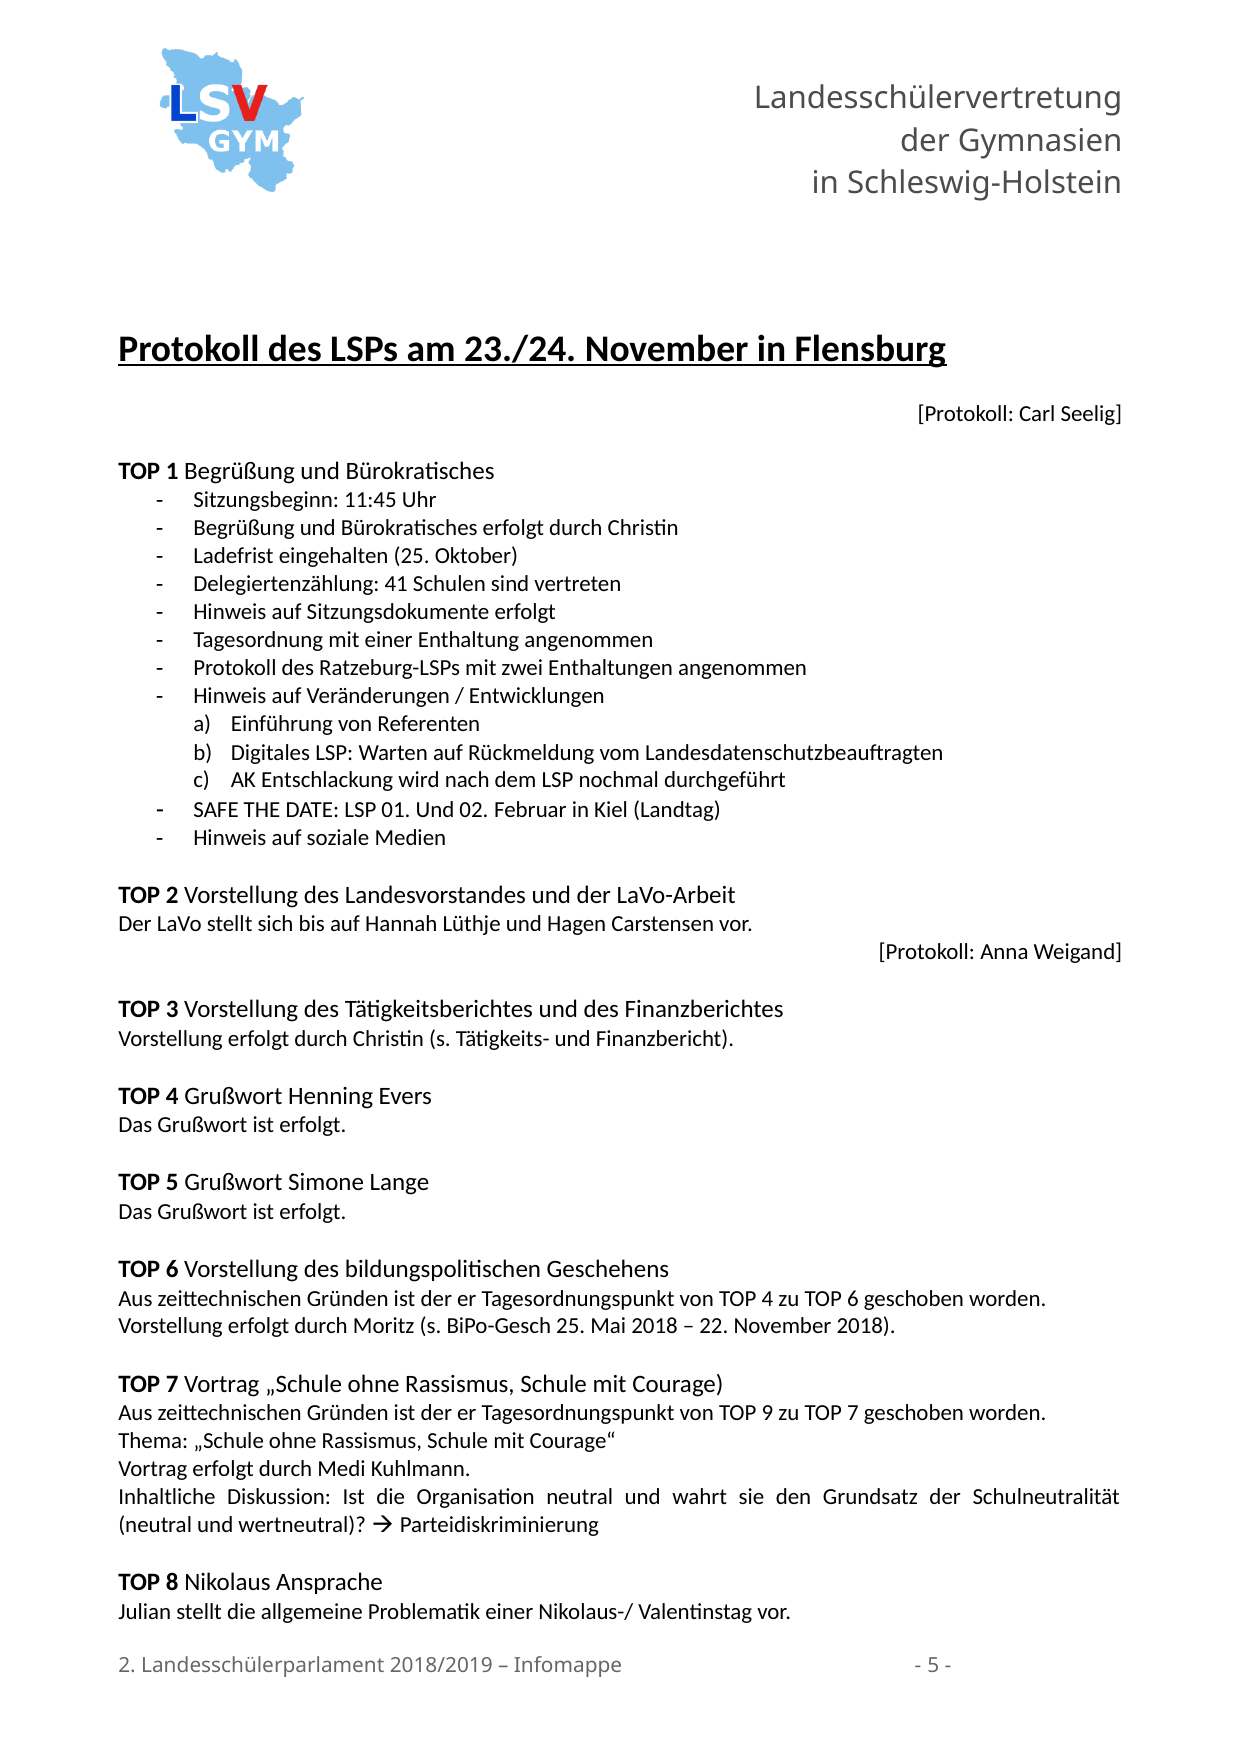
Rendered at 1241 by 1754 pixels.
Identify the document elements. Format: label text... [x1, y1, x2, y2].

text TOP 5 Grußwort Simone Lange [118, 1167, 1122, 1197]
list Begrüßung und Bürokratisches erfolgt durch Christin [156, 513, 1122, 541]
text TOP 1 Begrüßung und Bürokratisches [118, 455, 1122, 485]
text TOP 6 Vorstellung des bildungspolitischen Geschehens [118, 1253, 1122, 1284]
text Vorstellung erfolgt durch Christin (s. Tätigkeits- und Finanzbericht). [118, 1024, 1122, 1052]
text TOP 3 Vorstellung des Tätigkeitsberichtes und des Finanzberichtes [118, 993, 1122, 1024]
text Protokoll des LSPs am 23./24. November in Flensburg [118, 325, 1122, 371]
list Protokoll des Ratzeburg-LSPs mit zwei Enthaltungen angenommen [156, 653, 1122, 682]
list Hinweis auf Sitzungsdokumente erfolgt [156, 597, 1122, 626]
text Vortrag erfolgt durch Medi Kuhlmann. [118, 1454, 1122, 1482]
list Hinweis auf soziale Medien [156, 823, 1122, 851]
text TOP 8 Nikolaus Ansprache [118, 1566, 1122, 1597]
text Das Grußwort ist erfolgt. [118, 1111, 1122, 1138]
text Das Grußwort ist erfolgt. [118, 1197, 1122, 1225]
text Julian stellt die allgemeine Problematik einer Nikolaus-/ Valentinstag vor. [118, 1597, 1122, 1625]
text Thema: „Schule ohne Rassismus, Schule mit Courage“ [118, 1426, 1122, 1454]
list Ladefrist eingehalten (25. Oktober) [156, 541, 1122, 569]
list SAFE THE DATE: LSP 01. Und 02. Februar in Kiel (Landtag) [156, 794, 1122, 823]
list Sitzungsbeginn: 11:45 Uhr [156, 485, 1122, 513]
text Inhaltliche Diskussion: Ist die Organisation neutral und wahrt sie den Grundsatz der Schulneutralität (neutral und wertneutral)?  Parteidiskriminierung [118, 1482, 1122, 1538]
text Der LaVo stellt sich bis auf Hannah Lüthje und Hagen Carstensen vor. [118, 909, 1122, 937]
list AK Entschlackung wird nach dem LSP nochmal durchgeführt [193, 766, 1122, 794]
text Vorstellung erfolgt durch Moritz (s. BiPo-Gesch 25. Mai 2018 – 22. November 2018). [118, 1312, 1122, 1340]
list Delegiertenzählung: 41 Schulen sind vertreten [156, 569, 1122, 597]
list Digitales LSP: Warten auf Rückmeldung vom Landesdatenschutzbeauftragten [193, 738, 1122, 766]
text Aus zeittechnischen Gründen ist der er Tagesordnungspunkt von TOP 9 zu TOP 7 geschoben worden. [118, 1398, 1122, 1426]
text TOP 7 Vortrag „Schule ohne Rassismus, Schule mit Courage) [118, 1368, 1122, 1398]
list Hinweis auf Veränderungen / Entwicklungen [156, 682, 1122, 709]
text TOP 2 Vorstellung des Landesvorstandes und der LaVo-Arbeit [118, 879, 1122, 909]
text [Protokoll: Carl Seelig] [118, 399, 1122, 427]
text Aus zeittechnischen Gründen ist der er Tagesordnungspunkt von TOP 4 zu TOP 6 geschoben worden. [118, 1284, 1122, 1312]
list Einführung von Referenten [193, 709, 1122, 738]
list Tagesordnung mit einer Enthaltung angenommen [156, 626, 1122, 653]
text TOP 4 Grußwort Henning Evers [118, 1080, 1122, 1111]
text [Protokoll: Anna Weigand] [192, 937, 1122, 965]
